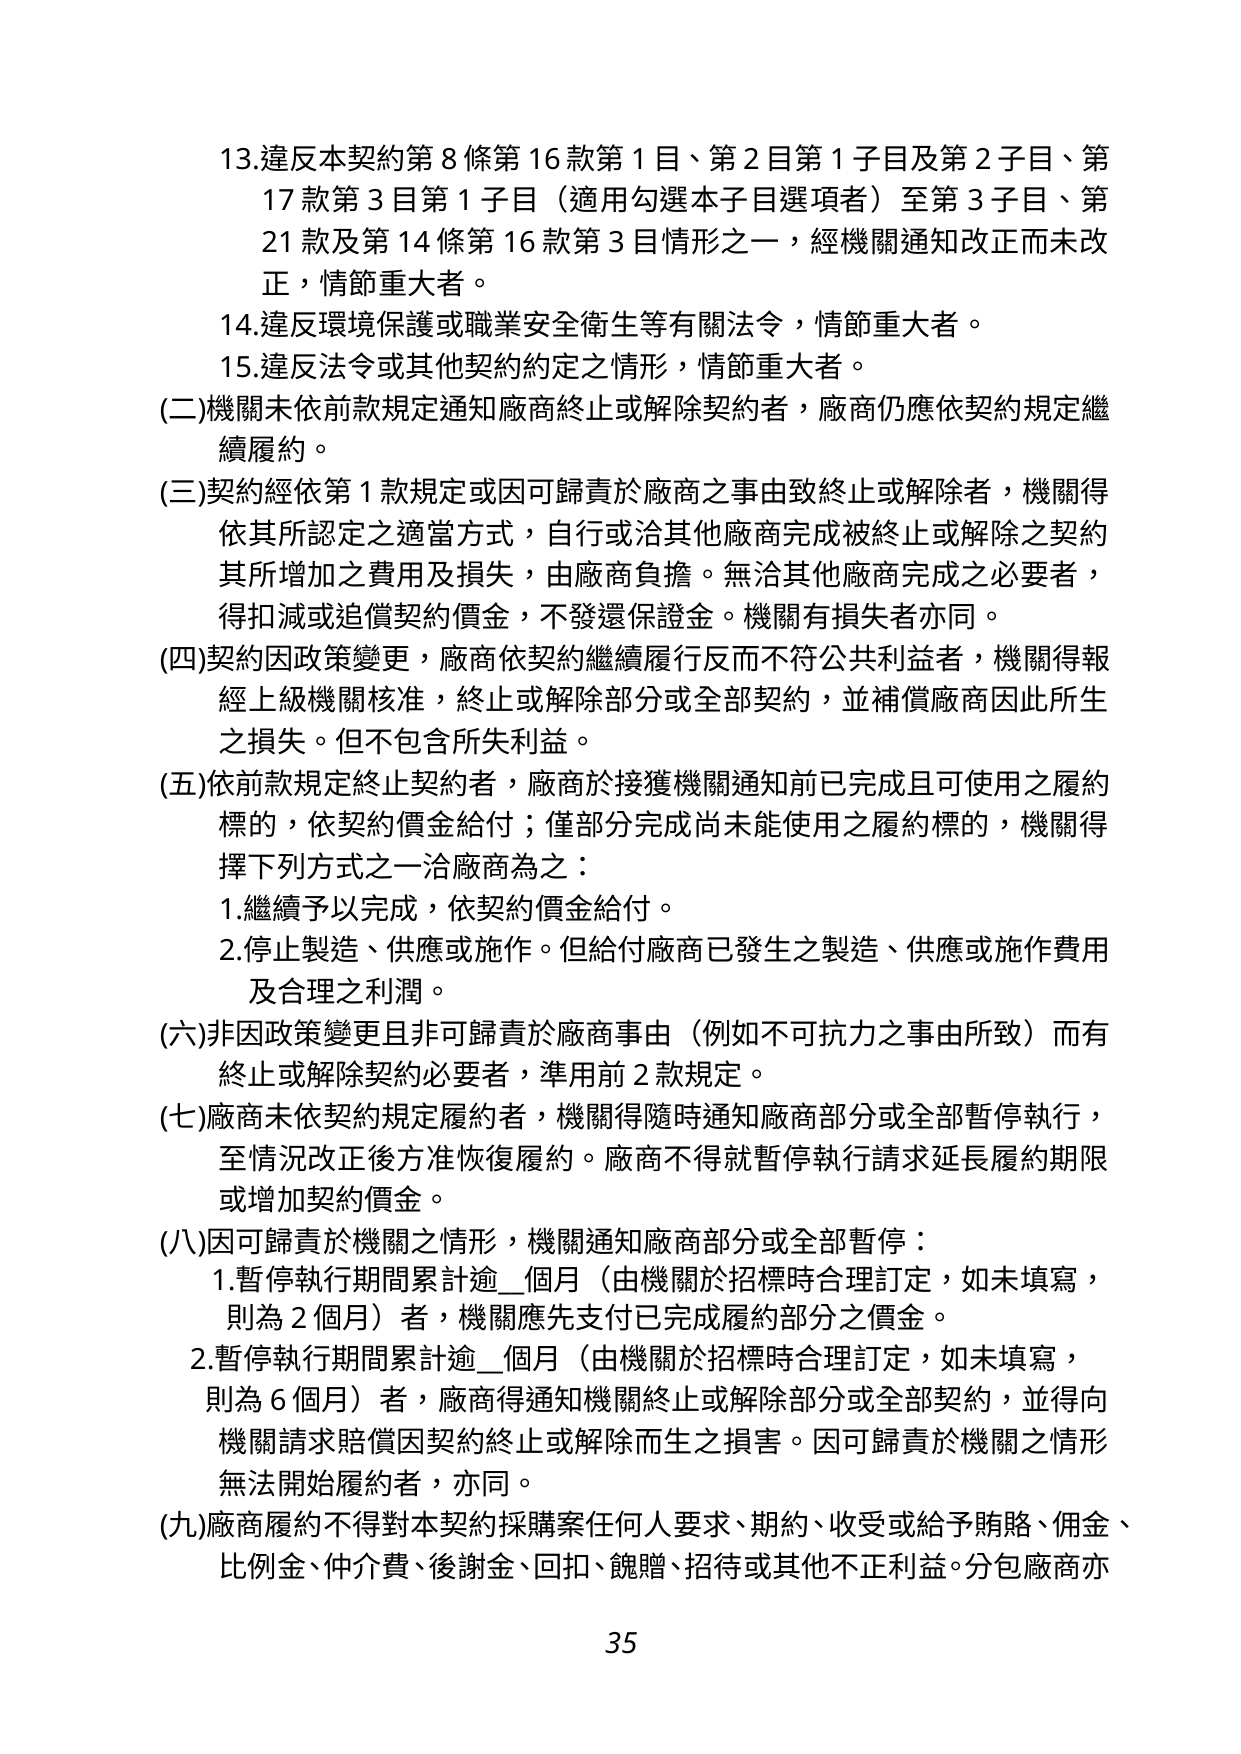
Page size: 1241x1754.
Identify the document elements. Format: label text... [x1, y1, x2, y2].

text 14.違反環境保護或職業安全衛生等有關法令，情節重大者。 [218, 302, 1110, 344]
text 1.繼續予以完成，依契約價金給付。 [218, 886, 1110, 927]
text (二)機關未依前款規定通知廠商終止或解除契約者，廠商仍應依契約規定繼續履約。 [159, 386, 1110, 469]
text 2.暫停執行期間累計逾__個月（由機關於招標時合理訂定，如未填寫， [159, 1336, 1110, 1377]
text 則為2個月）者，機關應先支付已完成履約部分之價金。 [203, 1298, 1110, 1336]
text 15.違反法令或其他契約約定之情形，情節重大者。 [218, 344, 1110, 386]
text (四)契約因政策變更，廠商依契約繼續履行反而不符公共利益者，機關得報經上級機關核准，終止或解除部分或全部契約，並補償廠商因此所生之損失。但不包含所失利益。 [159, 636, 1110, 761]
text (九)廠商履約不得對本契約採購案任何人要求、期約、收受或給予賄賂、佣金、比例金、仲介費、後謝金、回扣、餽贈、招待或其他不正利益。分包廠商亦同。違反約定者，機關得終止或解除契約，並將2倍之不正利益自契約價款中扣除。未能扣除者，通知廠商限期給付之。 [159, 1502, 1110, 1586]
text (八)因可歸責於機關之情形，機關通知廠商部分或全部暫停： [159, 1219, 1110, 1261]
text (六)非因政策變更且非可歸責於廠商事由（例如不可抗力之事由所致）而有終止或解除契約必要者，準用前2款規定。 [159, 1011, 1110, 1094]
text (三)契約經依第1款規定或因可歸責於廠商之事由致終止或解除者，機關得依其所認定之適當方式，自行或洽其他廠商完成被終止或解除之契約；其所增加之費用及損失，由廠商負擔。無洽其他廠商完成之必要者，得扣減或追償契約價金，不發還保證金。機關有損失者亦同。 [159, 469, 1110, 636]
text (七)廠商未依契約規定履約者，機關得隨時通知廠商部分或全部暫停執行，至情況改正後方准恢復履約。廠商不得就暫停執行請求延長履約期限或增加契約價金。 [159, 1094, 1110, 1219]
text 1.暫停執行期間累計逾__個月（由機關於招標時合理訂定，如未填寫， [203, 1261, 1110, 1298]
text 13.違反本契約第8條第16款第1目、第2目第1子目及第2子目、第17款第3目第1子目（適用勾選本子目選項者）至第3子目、第21款及第14條第16款第3目情形之一，經機關通知改正而未改正，情節重大者。 [218, 136, 1110, 302]
text 則為6個月）者，廠商得通知機關終止或解除部分或全部契約，並得向機關請求賠償因契約終止或解除而生之損害。因可歸責於機關之情形無法開始履約者，亦同。 [159, 1377, 1110, 1502]
text 2.停止製造、供應或施作。但給付廠商已發生之製造、供應或施作費用及合理之利潤。 [218, 927, 1110, 1011]
text (五)依前款規定終止契約者，廠商於接獲機關通知前已完成且可使用之履約標的，依契約價金給付；僅部分完成尚未能使用之履約標的，機關得擇下列方式之一洽廠商為之： [159, 761, 1110, 886]
